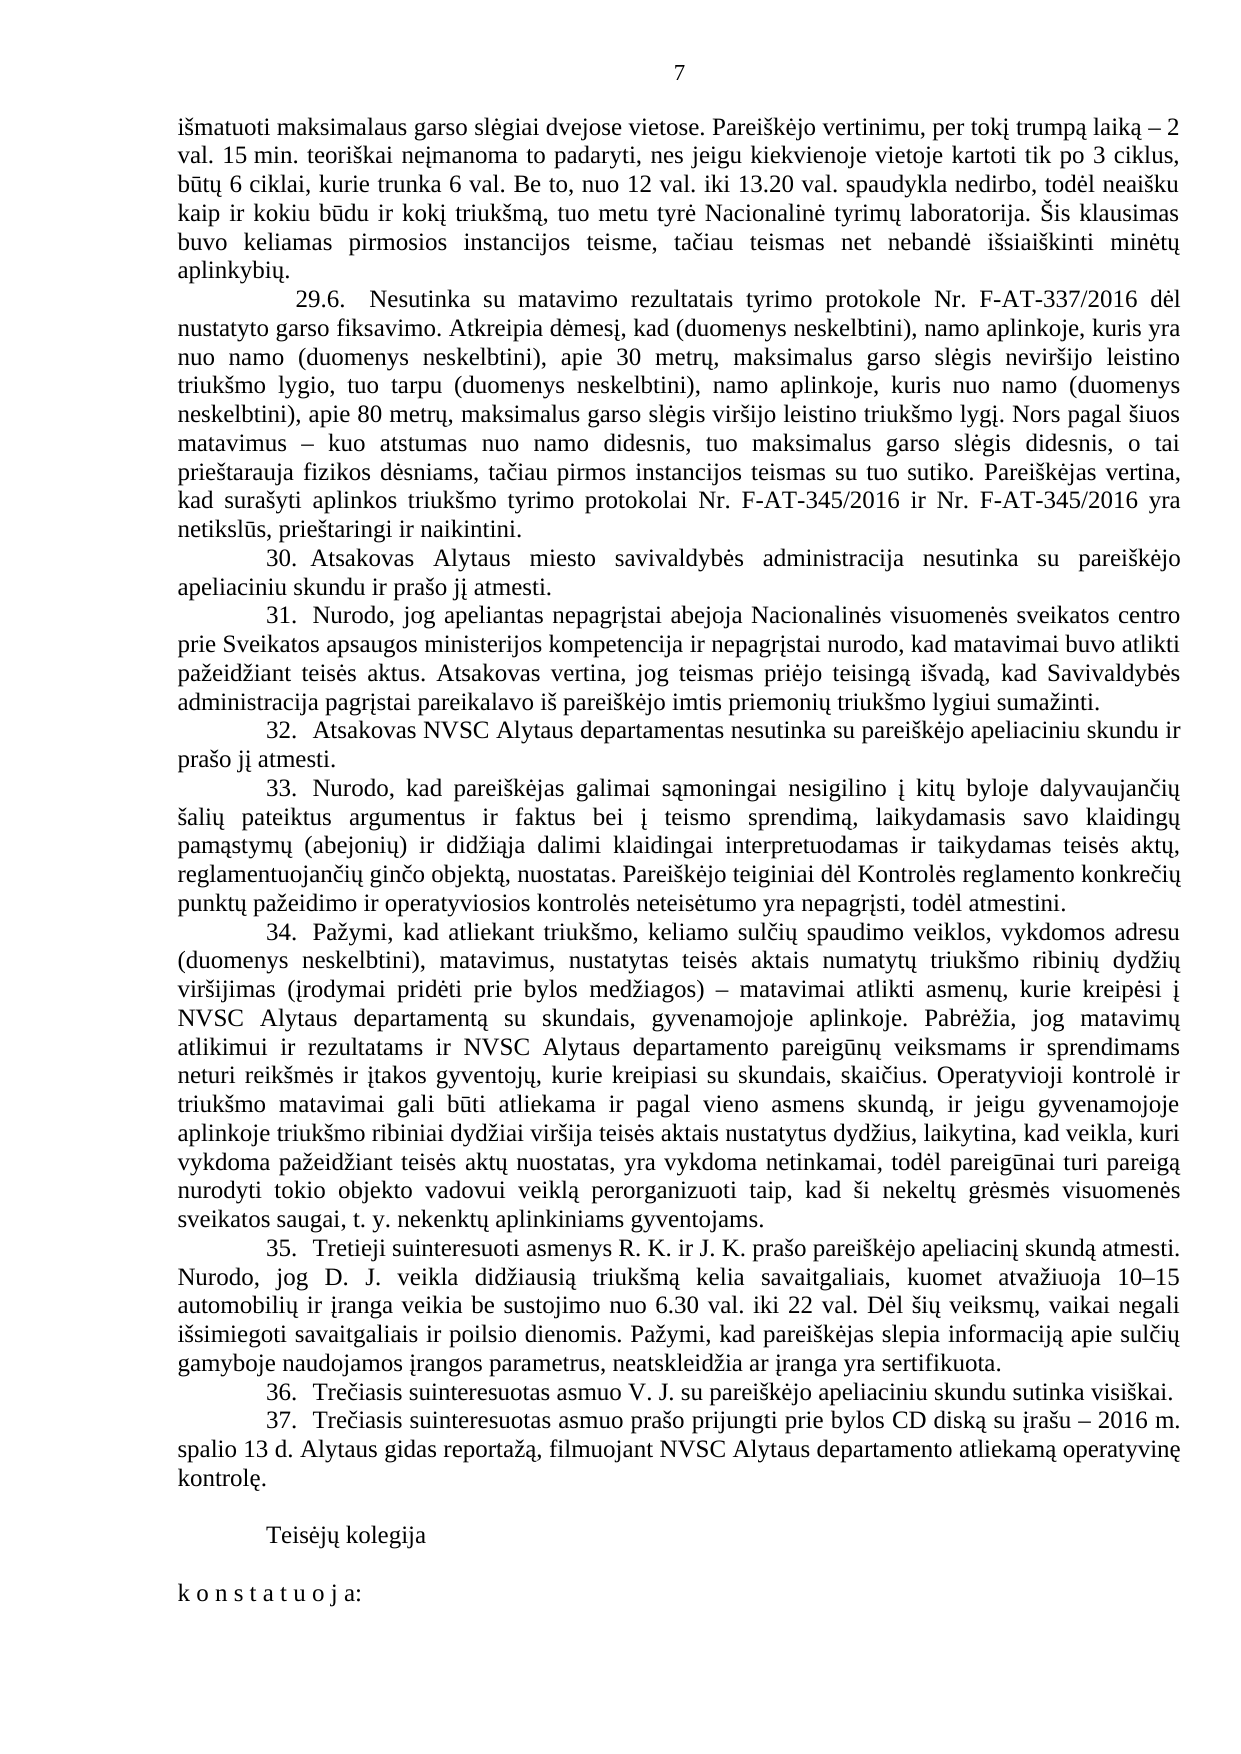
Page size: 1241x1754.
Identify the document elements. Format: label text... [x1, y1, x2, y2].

text Teisėjų kolegija [177, 1521, 1181, 1549]
text 37. Trečiasis suinteresuotas asmuo prašo prijungti prie bylos CD diską su įrašu – 2016 m. spalio 13 d. Alytaus gidas reportažą, filmuojant NVSC Alytaus departamento atliekamą operatyvinę kontrolę. [177, 1406, 1181, 1492]
text 35. Tretieji suinteresuoti asmenys R. K. ir J. K. prašo pareiškėjo apeliacinį skundą atmesti. Nurodo, jog D. J. veikla didžiausią triukšmą kelia savaitgaliais, kuomet atvažiuoja 10–15 automobilių ir įranga veikia be sustojimo nuo 6.30 val. iki 22 val. Dėl šių veiksmų, vaikai negali išsimiegoti savaitgaliais ir poilsio dienomis. Pažymi, kad pareiškėjas slepia informaciją apie sulčių gamyboje naudojamos įrangos parametrus, neatskleidžia ar įranga yra sertifikuota. [177, 1233, 1181, 1377]
text 29.6. Nesutinka su matavimo rezultatais tyrimo protokole Nr. F-AT-337/2016 dėl nustatyto garso fiksavimo. Atkreipia dėmesį, kad (duomenys neskelbtini), namo aplinkoje, kuris yra nuo namo (duomenys neskelbtini), apie 30 metrų, maksimalus garso slėgis neviršijo leistino triukšmo lygio, tuo tarpu (duomenys neskelbtini), namo aplinkoje, kuris nuo namo (duomenys neskelbtini), apie 80 metrų, maksimalus garso slėgis viršijo leistino triukšmo lygį. Nors pagal šiuos matavimus – kuo atstumas nuo namo didesnis, tuo maksimalus garso slėgis didesnis, o tai prieštarauja fizikos dėsniams, tačiau pirmos instancijos teismas su tuo sutiko. Pareiškėjas vertina, kad surašyti aplinkos triukšmo tyrimo protokolai Nr. F-AT-345/2016 ir Nr. F-AT-345/2016 yra netikslūs, prieštaringi ir naikintini. [177, 284, 1181, 543]
text 32. Atsakovas NVSC Alytaus departamentas nesutinka su pareiškėjo apeliaciniu skundu ir prašo jį atmesti. [177, 716, 1181, 773]
text 36. Trečiasis suinteresuotas asmuo V. J. su pareiškėjo apeliaciniu skundu sutinka visiškai. [177, 1377, 1181, 1406]
text išmatuoti maksimalaus garso slėgiai dvejose vietose. Pareiškėjo vertinimu, per tokį trumpą laiką – 2 val. 15 min. teoriškai neįmanoma to padaryti, nes jeigu kiekvienoje vietoje kartoti tik po 3 ciklus, būtų 6 ciklai, kurie trunka 6 val. Be to, nuo 12 val. iki 13.20 val. spaudykla nedirbo, todėl neaišku kaip ir kokiu būdu ir kokį triukšmą, tuo metu tyrė Nacionalinė tyrimų laboratorija. Šis klausimas buvo keliamas pirmosios instancijos teisme, tačiau teismas net nebandė išsiaiškinti minėtų aplinkybių. [177, 112, 1181, 284]
text k o n s t a t u o j a: [177, 1578, 1181, 1607]
text 30. Atsakovas Alytaus miesto savivaldybės administracija nesutinka su pareiškėjo apeliaciniu skundu ir prašo jį atmesti. [177, 543, 1181, 601]
text 33. Nurodo, kad pareiškėjas galimai sąmoningai nesigilino į kitų byloje dalyvaujančių šalių pateiktus argumentus ir faktus bei į teismo sprendimą, laikydamasis savo klaidingų pamąstymų (abejonių) ir didžiąja dalimi klaidingai interpretuodamas ir taikydamas teisės aktų, reglamentuojančių ginčo objektą, nuostatas. Pareiškėjo teiginiai dėl Kontrolės reglamento konkrečių punktų pažeidimo ir operatyviosios kontrolės neteisėtumo yra nepagrįsti, todėl atmestini. [177, 773, 1181, 917]
text 34. Pažymi, kad atliekant triukšmo, keliamo sulčių spaudimo veiklos, vykdomos adresu (duomenys neskelbtini), matavimus, nustatytas teisės aktais numatytų triukšmo ribinių dydžių viršijimas (įrodymai pridėti prie bylos medžiagos) – matavimai atlikti asmenų, kurie kreipėsi į NVSC Alytaus departamentą su skundais, gyvenamojoje aplinkoje. Pabrėžia, jog matavimų atlikimui ir rezultatams ir NVSC Alytaus departamento pareigūnų veiksmams ir sprendimams neturi reikšmės ir įtakos gyventojų, kurie kreipiasi su skundais, skaičius. Operatyvioji kontrolė ir triukšmo matavimai gali būti atliekama ir pagal vieno asmens skundą, ir jeigu gyvenamojoje aplinkoje triukšmo ribiniai dydžiai viršija teisės aktais nustatytus dydžius, laikytina, kad veikla, kuri vykdoma pažeidžiant teisės aktų nuostatas, yra vykdoma netinkamai, todėl pareigūnai turi pareigą nurodyti tokio objekto vadovui veiklą perorganizuoti taip, kad ši nekeltų grėsmės visuomenės sveikatos saugai, t. y. nekenktų aplinkiniams gyventojams. [177, 917, 1181, 1233]
text 31. Nurodo, jog apeliantas nepagrįstai abejoja Nacionalinės visuomenės sveikatos centro prie Sveikatos apsaugos ministerijos kompetencija ir nepagrįstai nurodo, kad matavimai buvo atlikti pažeidžiant teisės aktus. Atsakovas vertina, jog teismas priėjo teisingą išvadą, kad Savivaldybės administracija pagrįstai pareikalavo iš pareiškėjo imtis priemonių triukšmo lygiui sumažinti. [177, 601, 1181, 716]
